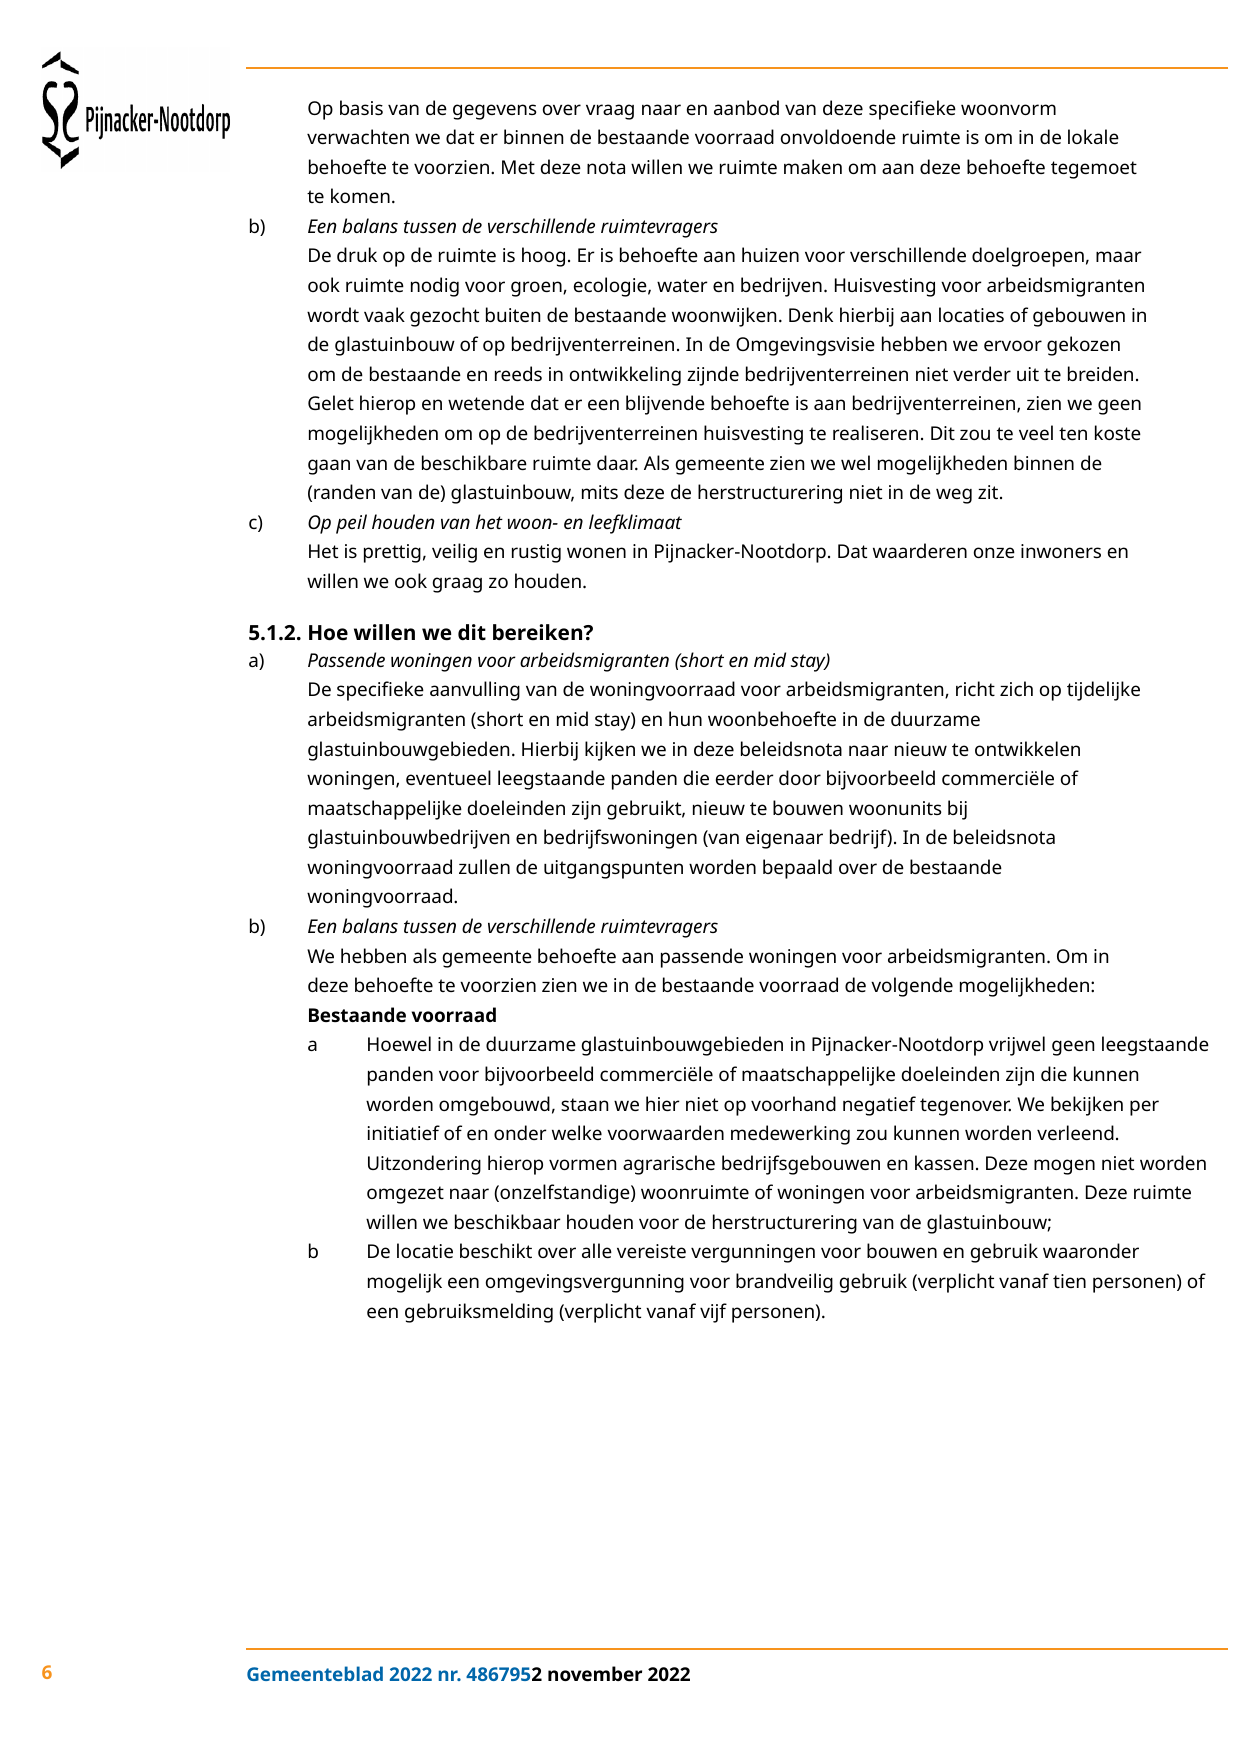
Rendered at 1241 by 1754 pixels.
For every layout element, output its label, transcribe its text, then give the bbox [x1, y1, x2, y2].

list De druk op de ruimte is hoog. Er is behoefte aan huizen voor verschillende doelgroepen, maar ook ruimte nodig voor groen, ecologie, water en bedrijven. Huisvesting voor arbeidsmigranten wordt vaak gezocht buiten de bestaande woonwijken. Denk hierbij aan locaties of gebouwen in de glastuinbouw of op bedrijventerreinen. In de Omgevingsvisie hebben we ervoor gekozen om de bestaande en reeds in ontwikkeling zijnde bedrijventerreinen niet verder uit te breiden. Gelet hierop en wetende dat er een blijvende behoefte is aan bedrijventerreinen, zien we geen mogelijkheden om op de bedrijventerreinen huisvesting te realiseren. Dit zou te veel ten koste gaan van de beschikbare ruimte daar. Als gemeente zien we wel mogelijkheden binnen de (randen van de) glastuinbouw, mits deze de herstructurering niet in de weg zit. [248, 243, 1152, 505]
list Een balans tussen de verschillende ruimtevragers [248, 213, 1152, 239]
list Op peil houden van het woon- en leefklimaat [248, 509, 1152, 535]
list De specifieke aanvulling van de woningvoorraad voor arbeidsmigranten, richt zich op tijdelijke arbeidsmigranten (short en mid stay) en hun woonbehoefte in de duurzame glastuinbouwgebieden. Hierbij kijken we in deze beleidsnota naar nieuw te ontwikkelen woningen, eventueel leegstaande panden die eerder door bijvoorbeeld commerciële of maatschappelijke doeleinden zijn gebruikt, nieuw te bouwen woonunits bij glastuinbouwbedrijven en bedrijfswoningen (van eigenaar bedrijf). In de beleidsnota woningvoorraad zullen de uitgangspunten worden bepaald over de bestaande woningvoorraad. [248, 677, 1152, 909]
list Passende woningen voor arbeidsmigranten (short en mid stay) [248, 647, 1152, 673]
table_header Bestaande voorraad Hoewel in de duurzame glastuinbouwgebieden in Pijnacker-Nootdorp vrijwel geen leegstaande panden voor bijvoorbeeld commerciële of maatschappelijke doeleinden zijn die kunnen worden omgebouwd, staan we hier niet op voorhand negatief tegenover. We bekijken per initiatief of en onder welke voorwaarden medewerking zou kunnen worden verleend. Uitzondering hierop vormen agrarische bedrijfsgebouwen en kassen. Deze mogen niet worden omgezet naar (onzelfstandige) woonruimte of woningen voor arbeidsmigranten. Deze ruimte willen we beschikbaar houden voor de herstructurering van de glastuinbouw; De locatie beschikt over alle vereiste vergunningen voor bouwen en gebruik waaronder mogelijk een omgevingsvergunning voor brandveilig gebruik (verplicht vanaf tien personen) of een gebruiksmelding (verplicht vanaf vijf personen). [307, 1002, 1211, 1324]
list We hebben als gemeente behoefte aan passende woningen voor arbeidsmigranten. Om in deze behoefte te voorzien zien we in de bestaande voorraad de volgende mogelijkheden: [248, 943, 1152, 998]
list Het is prettig, veilig en rustig wonen in Pijnacker-Nootdorp. Dat waarderen onze inwoners en willen we ook graag zo houden. [248, 538, 1152, 594]
text 5.1.2. Hoe willen we dit bereiken? [248, 618, 1152, 647]
picture [41, 47, 231, 172]
list Een balans tussen de verschillende ruimtevragers [248, 913, 1152, 939]
list Op basis van de gegevens over vraag naar en aanbod van deze specifieke woonvorm verwachten we dat er binnen de bestaande voorraad onvoldoende ruimte is om in de lokale behoefte te voorzien. Met deze nota willen we ruimte maken om aan deze behoefte tegemoet te komen. [248, 95, 1152, 209]
